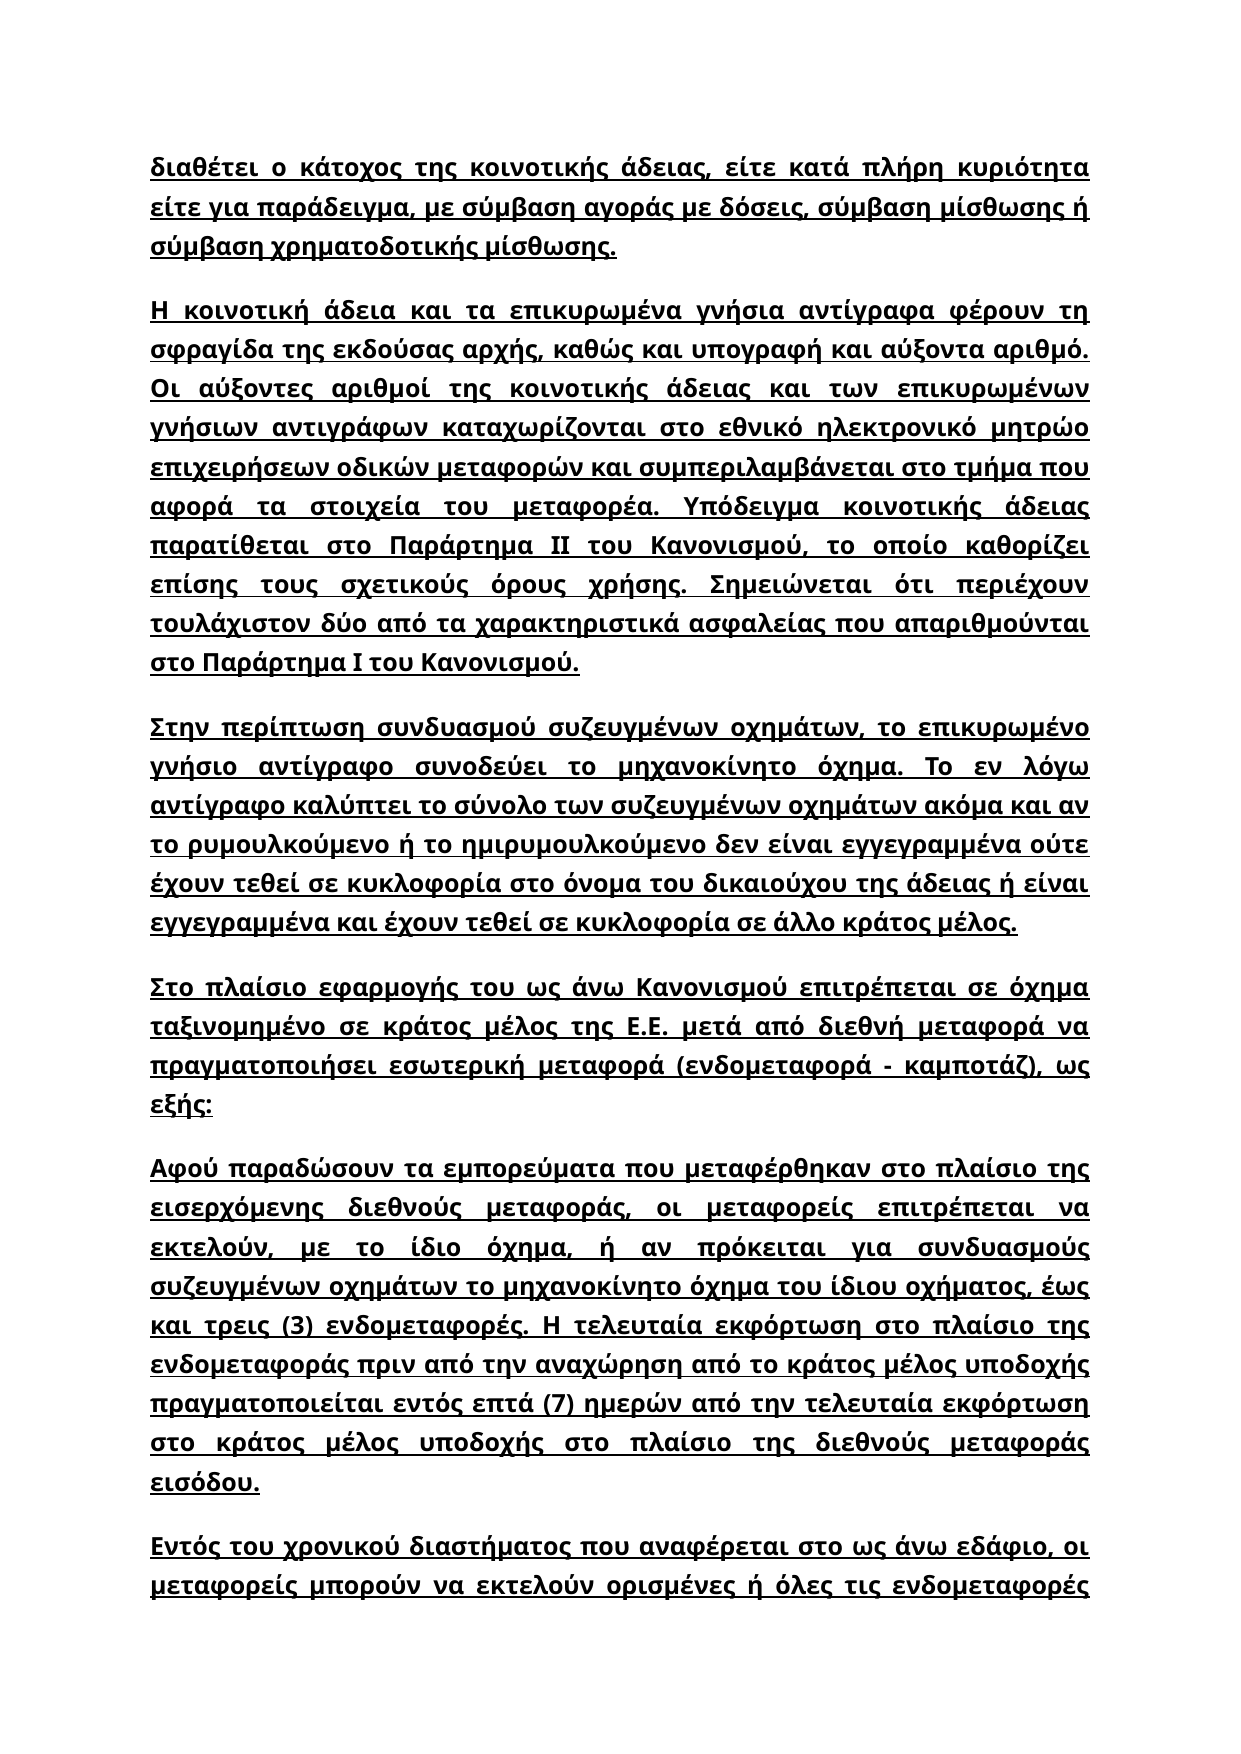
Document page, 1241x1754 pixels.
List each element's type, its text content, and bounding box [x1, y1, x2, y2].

text εγγεγραμμένα και έχουν τεθεί σε κυκλοφορία σε άλλο κράτος μέλος. [150, 897, 1090, 939]
text ενδομεταφοράς πριν από την αναχώρηση από το κράτος μέλος υποδοχής [150, 1338, 1090, 1376]
text εκτελούν, με το ίδιο όχημα, ή αν πρόκειται για συνδυασμούς [150, 1221, 1090, 1258]
text εισερχόμενης διεθνούς μεταφοράς, οι μεταφορείς επιτρέπεται να [150, 1182, 1090, 1219]
text είτε για παράδειγμα, με σύμβαση αγοράς με δόσεις, σύμβαση μίσθωσης ή [150, 181, 1090, 218]
text τουλάχιστον δύο από τα χαρακτηριστικά ασφαλείας που απαριθμούνται [150, 597, 1090, 635]
text αντίγραφο καλύπτει το σύνολο των συζευγμένων οχημάτων ακόμα και αν [150, 779, 1090, 816]
text Η κοινοτική άδεια και τα επικυρωμένα γνήσια αντίγραφα φέρουν τη [150, 292, 1090, 321]
text στο Παράρτημα Ι του Κανονισμού. [150, 637, 1090, 679]
text γνήσιο αντίγραφο συνοδεύει το μηχανοκίνητο όχημα. Το εν λόγω [150, 740, 1090, 777]
text συζευγμένων οχημάτων το μηχανοκίνητο όχημα του ίδιου οχήματος, έως [150, 1260, 1090, 1297]
text στο κράτος μέλος υποδοχής στο πλαίσιο της διεθνούς μεταφοράς [150, 1417, 1090, 1454]
text μεταφορείς μπορούν να εκτελούν ορισμένες ή όλες τις ενδομεταφορές [150, 1559, 1090, 1596]
text γνήσιων αντιγράφων καταχωρίζονται στο εθνικό ηλεκτρονικό μητρώο [150, 402, 1090, 439]
text διαθέτει ο κάτοχος της κοινοτικής άδειας, είτε κατά πλήρη κυριότητα [150, 150, 1090, 179]
text εξής: [150, 1078, 1090, 1121]
text παρατίθεται στο Παράρτημα ΙΙ του Κανονισμού, το οποίο καθορίζει [150, 519, 1090, 556]
text Στο πλαίσιο εφαρμογής του ως άνω Κανονισμού επιτρέπεται σε όχημα [150, 969, 1090, 998]
text έχουν τεθεί σε κυκλοφορία στο όνομα του δικαιούχου της άδειας ή είναι [150, 857, 1090, 895]
text Αφού παραδώσουν τα εμπορεύματα που μεταφέρθηκαν στο πλαίσιο της [150, 1151, 1090, 1180]
text πραγματοποιείται εντός επτά (7) ημερών από την τελευταία εκφόρτωση [150, 1377, 1090, 1415]
text σύμβαση χρηματοδοτικής μίσθωσης. [150, 220, 1090, 262]
text Στην περίπτωση συνδυασμού συζευγμένων οχημάτων, το επικυρωμένο [150, 709, 1090, 738]
text σφραγίδα της εκδούσας αρχής, καθώς και υπογραφή και αύξοντα αριθμό. [150, 323, 1090, 361]
text και τρεις (3) ενδομεταφορές. Η τελευταία εκφόρτωση στο πλαίσιο της [150, 1299, 1090, 1336]
text επίσης τους σχετικούς όρους χρήσης. Σημειώνεται ότι περιέχουν [150, 558, 1090, 596]
text πραγματοποιήσει εσωτερική μεταφορά (ενδομεταφορά - καμποτάζ), ως [150, 1039, 1090, 1076]
text το ρυμουλκούμενο ή το ημιρυμουλκούμενο δεν είναι εγγεγραμμένα ούτε [150, 818, 1090, 856]
text επιχειρήσεων οδικών μεταφορών και συμπεριλαμβάνεται στο τμήμα που [150, 441, 1090, 478]
text Οι αύξοντες αριθμοί της κοινοτικής άδειας και των επικυρωμένων [150, 362, 1090, 400]
text εισόδου. [150, 1456, 1090, 1498]
text αφορά τα στοιχεία του μεταφορέα. Υπόδειγμα κοινοτικής άδειας [150, 480, 1090, 517]
text Εντός του χρονικού διαστήματος που αναφέρεται στο ως άνω εδάφιο, οι [150, 1528, 1090, 1557]
text ταξινομημένο σε κράτος μέλος της Ε.Ε. μετά από διεθνή μεταφορά να [150, 1000, 1090, 1037]
